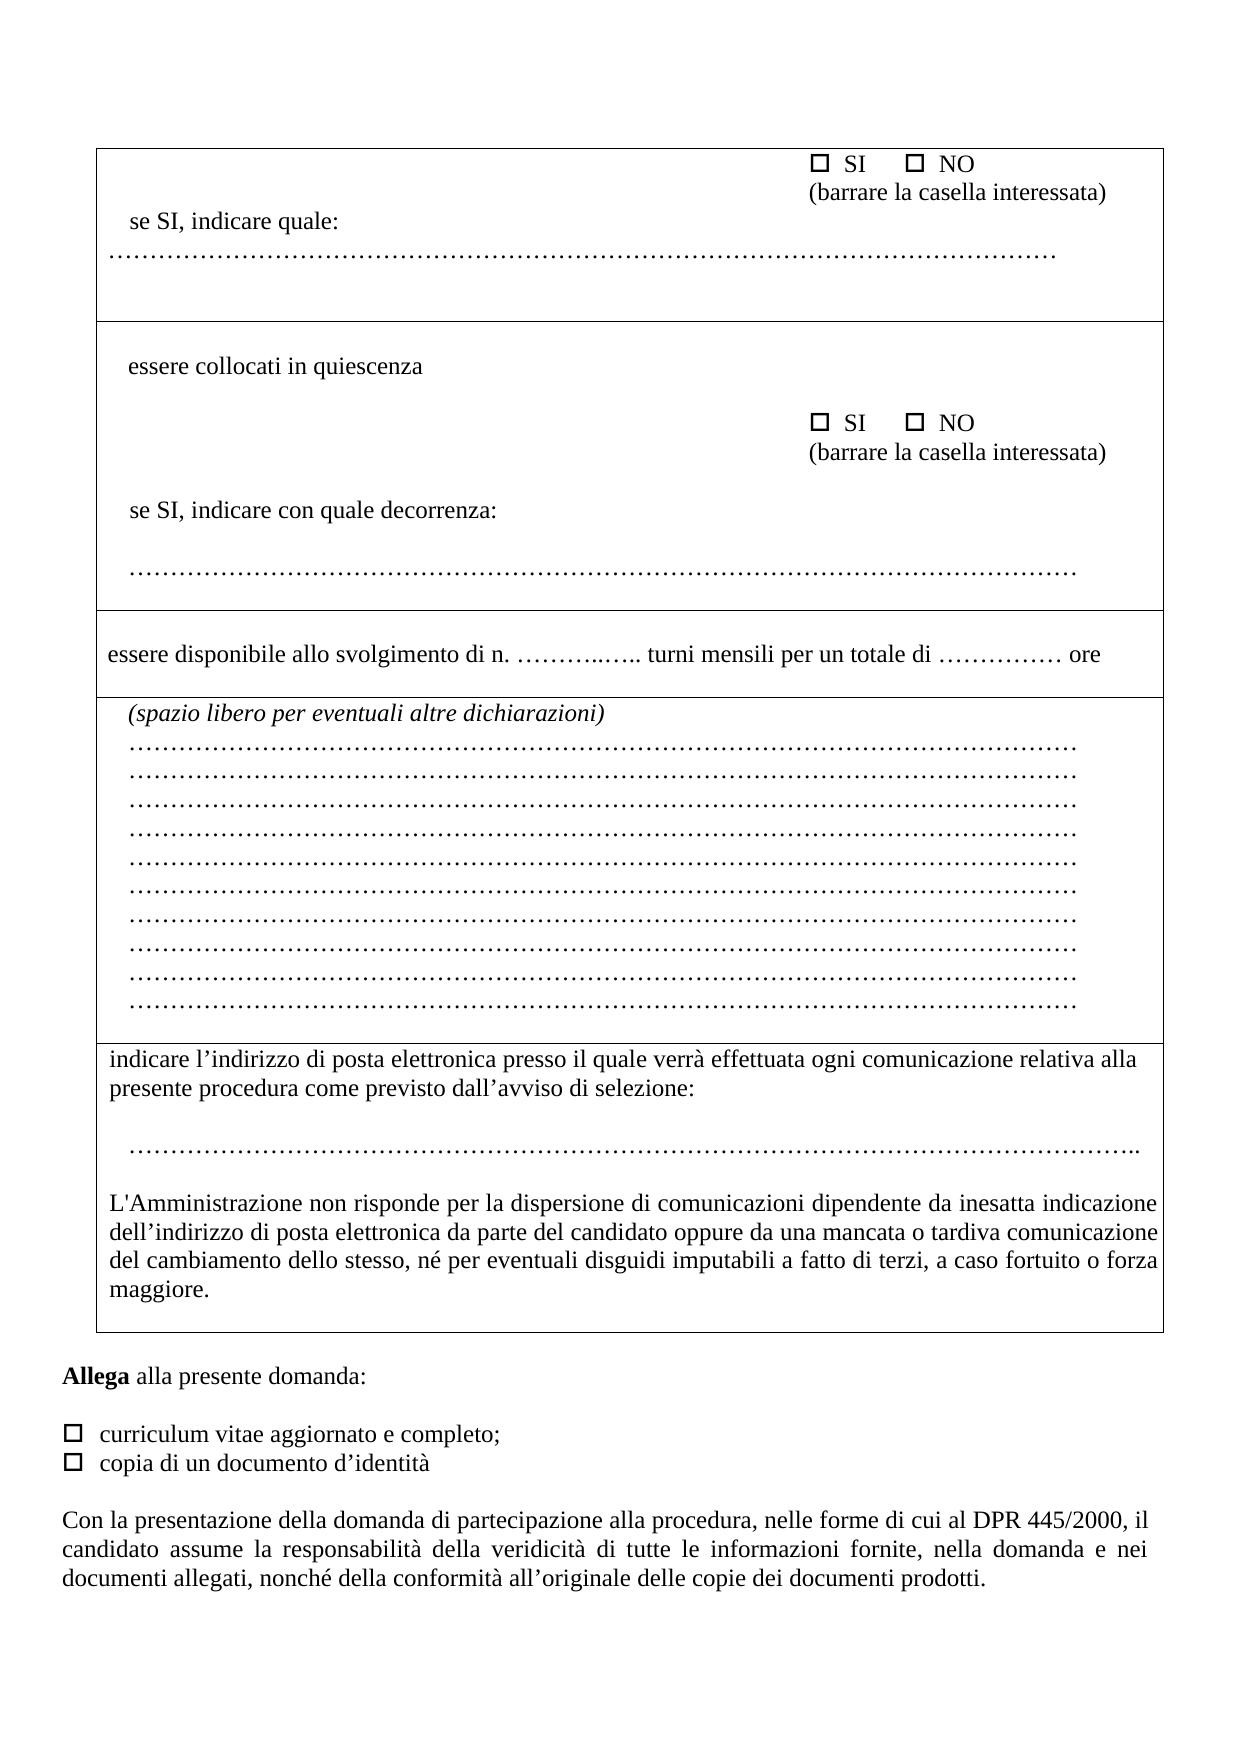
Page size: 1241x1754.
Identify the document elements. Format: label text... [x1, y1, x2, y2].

table_cell [73, 148, 96, 321]
table_cell  SI  NO (barrare la casella interessata) se SI, indicare quale: …………………………………………………………………………………………………… [97, 149, 1163, 321]
list copia di un documento d’identità [118, 1448, 1149, 1476]
text Con la presentazione della domanda di partecipazione alla procedura, nelle forme di cui al DPR 445/2000, il candidato assume la responsabilità della veridicità di tutte le informazioni fornite, nella domanda e nei documenti allegati, nonché della conformità all’originale delle copie dei documenti prodotti. [62, 1505, 1149, 1591]
table_cell [73, 697, 96, 1043]
table_cell (spazio libero per eventuali altre dichiarazioni) …………………………………………………………………………………………………… …………………………………………………………………………………………………… …………………………………………………………………………………………………… …………………………………………………………………………………………………… …………………………………………………………………………………………………… …………………………………………………………………………………………………… …………………………………………………………………………………………………… …………………………………………………………………………………………………… …………………………………………………………………………………………………… …………………………………………………………………………………………………… [97, 698, 1163, 1043]
list curriculum vitae aggiornato e completo; [118, 1419, 1149, 1448]
table_cell [73, 1043, 96, 1332]
table_cell essere collocati in quiescenza  SI  NO (barrare la casella interessata) se SI, indicare con quale decorrenza: …………………………………………………………………………………………………… [97, 322, 1163, 610]
table_cell [73, 321, 96, 610]
table_cell [73, 610, 96, 697]
table_cell essere disponibile allo svolgimento di n. ………..….. turni mensili per un totale di …………… ore [97, 611, 1163, 697]
table_cell indicare l’indirizzo di posta elettronica presso il quale verrà effettuata ogni comunicazione relativa alla presente procedura come previsto dall’avviso di selezione: ………………………………………………………………………………………………………….. L'Amministrazione non risponde per la dispersione di comunicazioni dipendente da inesatta indicazione dell’indirizzo di posta elettronica da parte del candidato oppure da una mancata o tardiva comunicazione del cambiamento dello stesso, né per eventuali disguidi imputabili a fatto di terzi, a caso fortuito o forza maggiore. [97, 1044, 1163, 1332]
text Allega alla presente domanda: [62, 1361, 1149, 1390]
